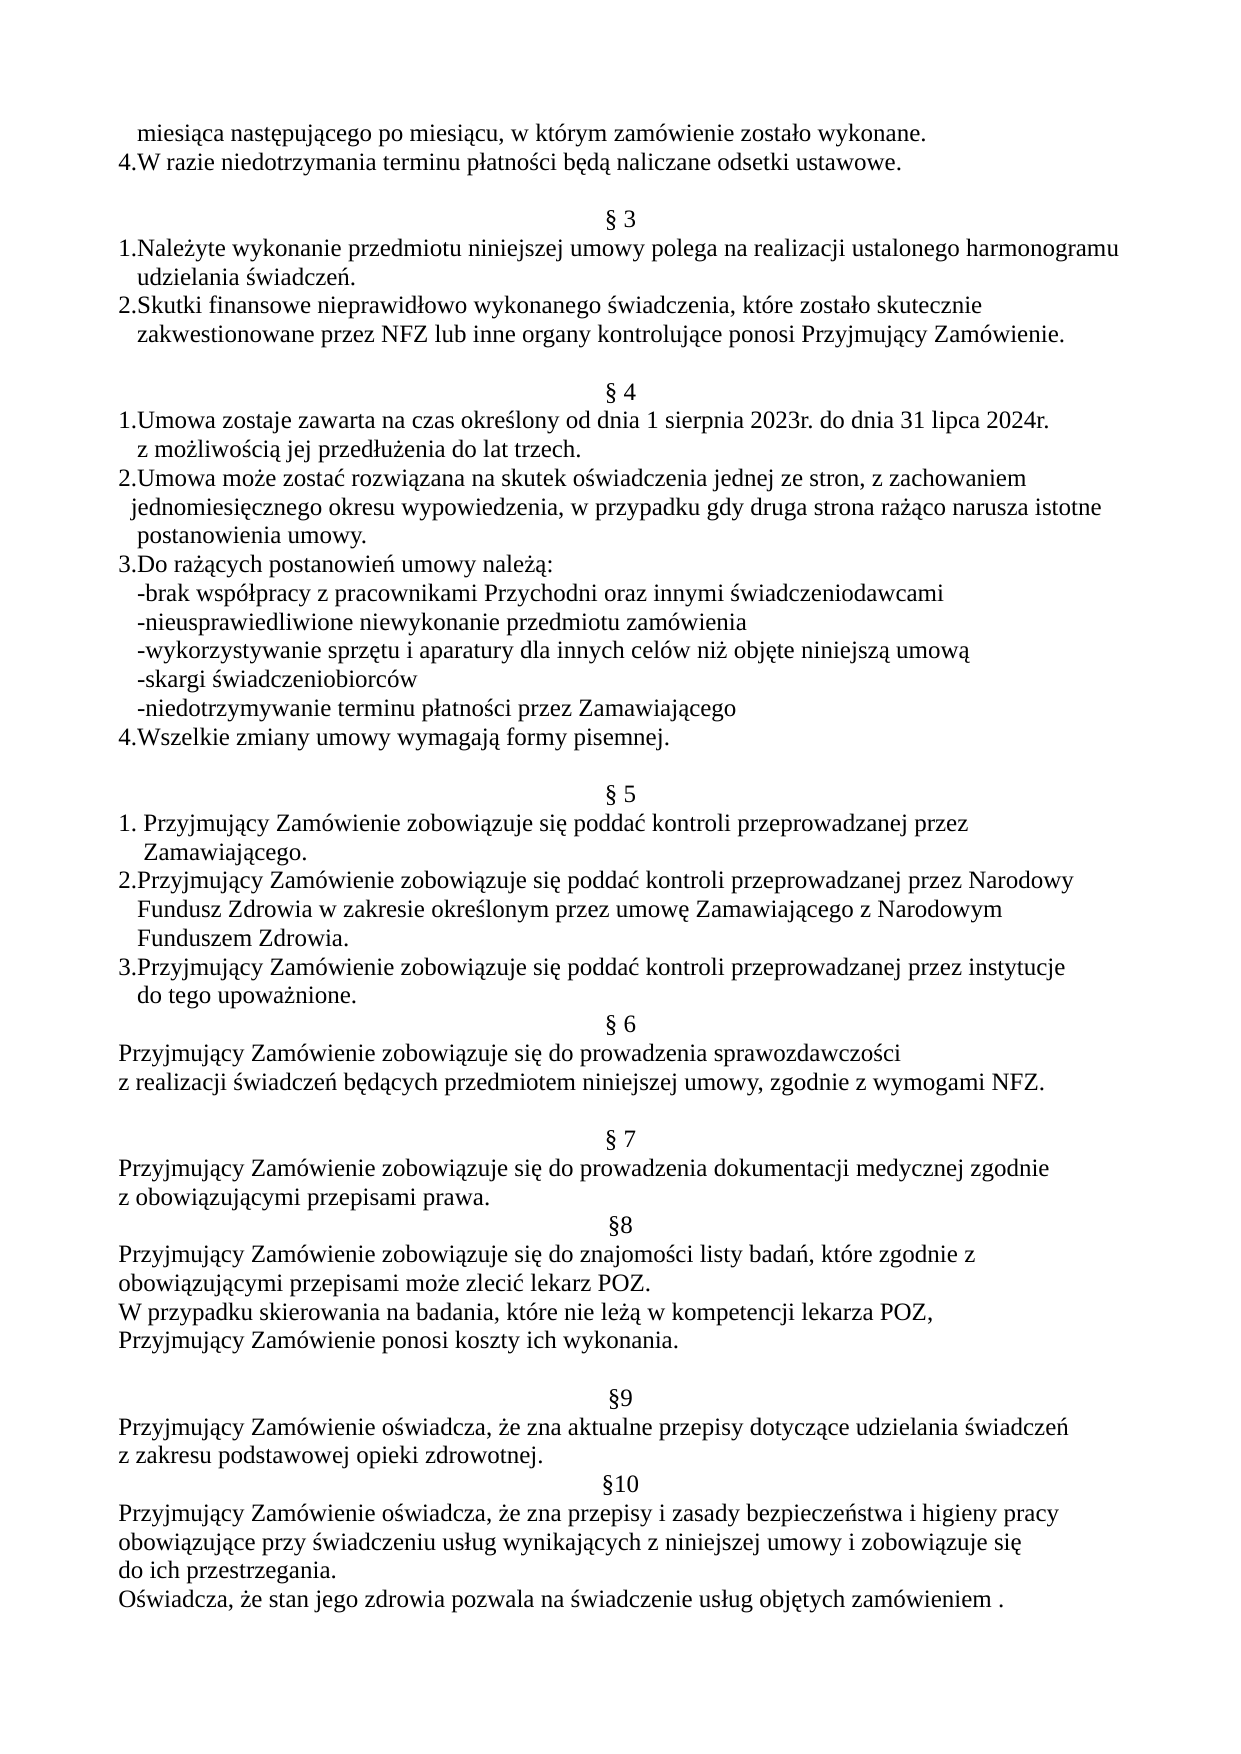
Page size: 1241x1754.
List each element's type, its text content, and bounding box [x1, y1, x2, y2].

text -skargi świadczeniobiorców [118, 664, 1122, 693]
text Przyjmujący Zamówienie oświadcza, że zna aktualne przepisy dotyczące udzielania świadczeń [118, 1412, 1122, 1441]
text do tego upoważnione. [118, 981, 1122, 1009]
text § 5 [118, 779, 1122, 808]
text 1.Należyte wykonanie przedmiotu niniejszej umowy polega na realizacji ustalonego harmonogramu [118, 233, 1122, 262]
text Fundusz Zdrowia w zakresie określonym przez umowę Zamawiającego z Narodowym [118, 894, 1122, 923]
text Funduszem Zdrowia. [118, 923, 1122, 952]
text 2.Przyjmujący Zamówienie zobowiązuje się poddać kontroli przeprowadzanej przez Narodowy [118, 866, 1122, 894]
text Oświadcza, że stan jego zdrowia pozwala na świadczenie usług objętych zamówieniem . [118, 1584, 1122, 1613]
text do ich przestrzegania. [118, 1556, 1122, 1584]
text 3.Do rażących postanowień umowy należą: [118, 549, 1122, 578]
text 2.Skutki finansowe nieprawidłowo wykonanego świadczenia, które zostało skutecznie [118, 291, 1122, 319]
text z możliwością jej przedłużenia do lat trzech. [118, 434, 1122, 463]
text Zamawiającego. [118, 837, 1122, 866]
text Przyjmujący Zamówienie oświadcza, że zna przepisy i zasady bezpieczeństwa i higieny pracy [118, 1498, 1122, 1527]
text -wykorzystywanie sprzętu i aparatury dla innych celów niż objęte niniejszą umową [118, 636, 1122, 664]
text § 3 [118, 204, 1122, 233]
text 4.Wszelkie zmiany umowy wymagają formy pisemnej. [118, 722, 1122, 751]
text §10 [118, 1469, 1122, 1498]
text Przyjmujący Zamówienie zobowiązuje się do prowadzenia sprawozdawczości [118, 1038, 1122, 1067]
text postanowienia umowy. [118, 521, 1122, 549]
text 4.W razie niedotrzymania terminu płatności będą naliczane odsetki ustawowe. [118, 147, 1122, 176]
text z obowiązującymi przepisami prawa. [118, 1182, 1122, 1211]
text udzielania świadczeń. [118, 262, 1122, 291]
text miesiąca następującego po miesiącu, w którym zamówienie zostało wykonane. [118, 118, 1122, 147]
text § 6 [118, 1009, 1122, 1038]
text § 4 [118, 377, 1122, 406]
text 3.Przyjmujący Zamówienie zobowiązuje się poddać kontroli przeprowadzanej przez instytucje [118, 952, 1122, 981]
text Przyjmujący Zamówienie ponosi koszty ich wykonania. [118, 1326, 1122, 1354]
text -nieusprawiedliwione niewykonanie przedmiotu zamówienia [118, 607, 1122, 636]
text 2.Umowa może zostać rozwiązana na skutek oświadczenia jednej ze stron, z zachowaniem [118, 463, 1122, 492]
text -brak współpracy z pracownikami Przychodni oraz innymi świadczeniodawcami [118, 578, 1122, 607]
text § 7 [118, 1124, 1122, 1153]
text §8 [118, 1211, 1122, 1239]
text §9 [118, 1383, 1122, 1412]
text z zakresu podstawowej opieki zdrowotnej. [118, 1441, 1122, 1469]
text jednomiesięcznego okresu wypowiedzenia, w przypadku gdy druga strona rażąco narusza istotne [118, 492, 1122, 521]
text 1. Przyjmujący Zamówienie zobowiązuje się poddać kontroli przeprowadzanej przez [118, 808, 1122, 837]
text 1.Umowa zostaje zawarta na czas określony od dnia 1 sierpnia 2023r. do dnia 31 lipca 2024r. [118, 406, 1122, 434]
text obowiązujące przy świadczeniu usług wynikających z niniejszej umowy i zobowiązuje się [118, 1527, 1122, 1556]
text Przyjmujący Zamówienie zobowiązuje się do znajomości listy badań, które zgodnie z obowiązującymi przepisami może zlecić lekarz POZ. [118, 1239, 1122, 1297]
text Przyjmujący Zamówienie zobowiązuje się do prowadzenia dokumentacji medycznej zgodnie [118, 1153, 1122, 1182]
text W przypadku skierowania na badania, które nie leżą w kompetencji lekarza POZ, [118, 1297, 1122, 1326]
text z realizacji świadczeń będących przedmiotem niniejszej umowy, zgodnie z wymogami NFZ. [118, 1067, 1122, 1096]
text -niedotrzymywanie terminu płatności przez Zamawiającego [118, 693, 1122, 722]
text zakwestionowane przez NFZ lub inne organy kontrolujące ponosi Przyjmujący Zamówienie. [118, 319, 1122, 348]
